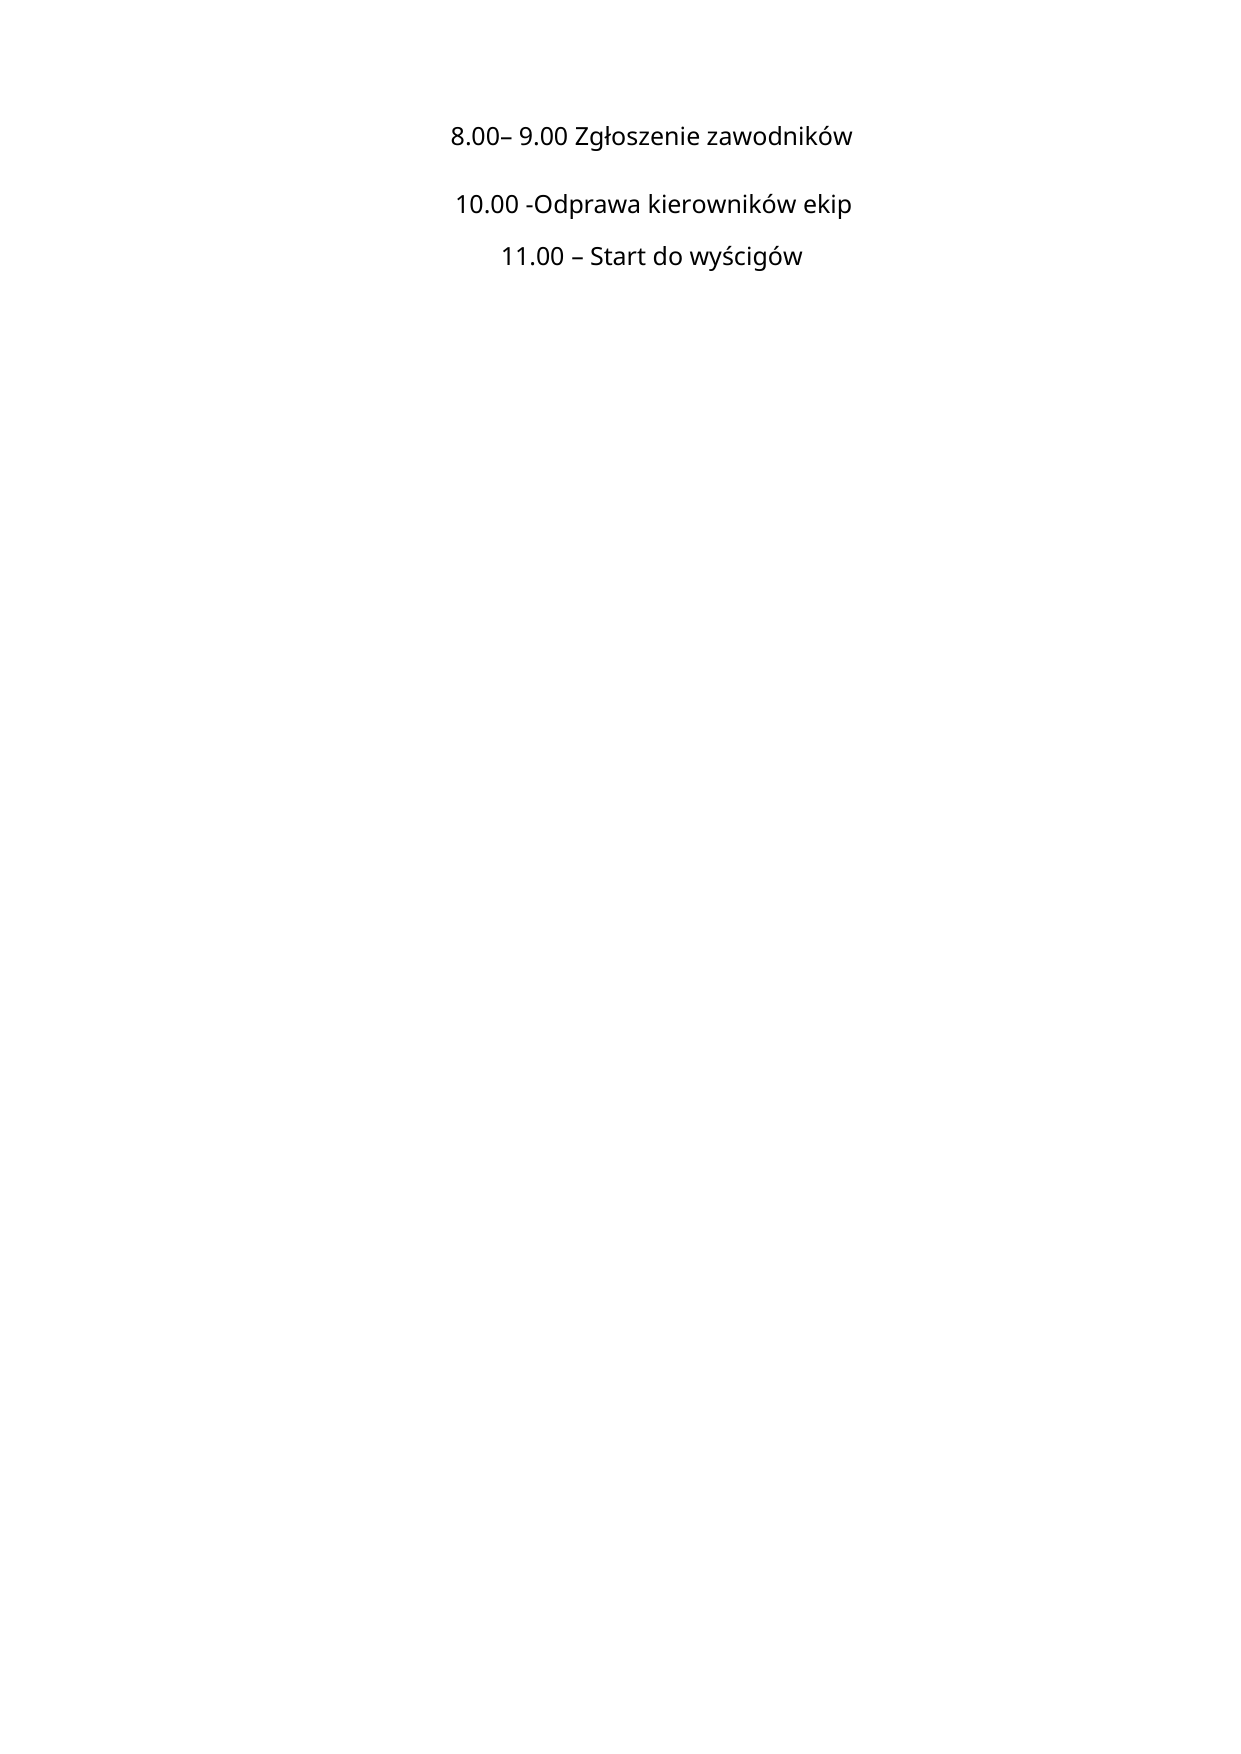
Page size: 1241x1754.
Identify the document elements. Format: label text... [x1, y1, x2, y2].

text 10.00 -Odprawa kierowników ekip [118, 186, 1124, 220]
text 11.00 – Start do wyścigów [179, 239, 1124, 273]
text 8.00– 9.00 Zgłoszenie zawodników [179, 118, 1124, 152]
